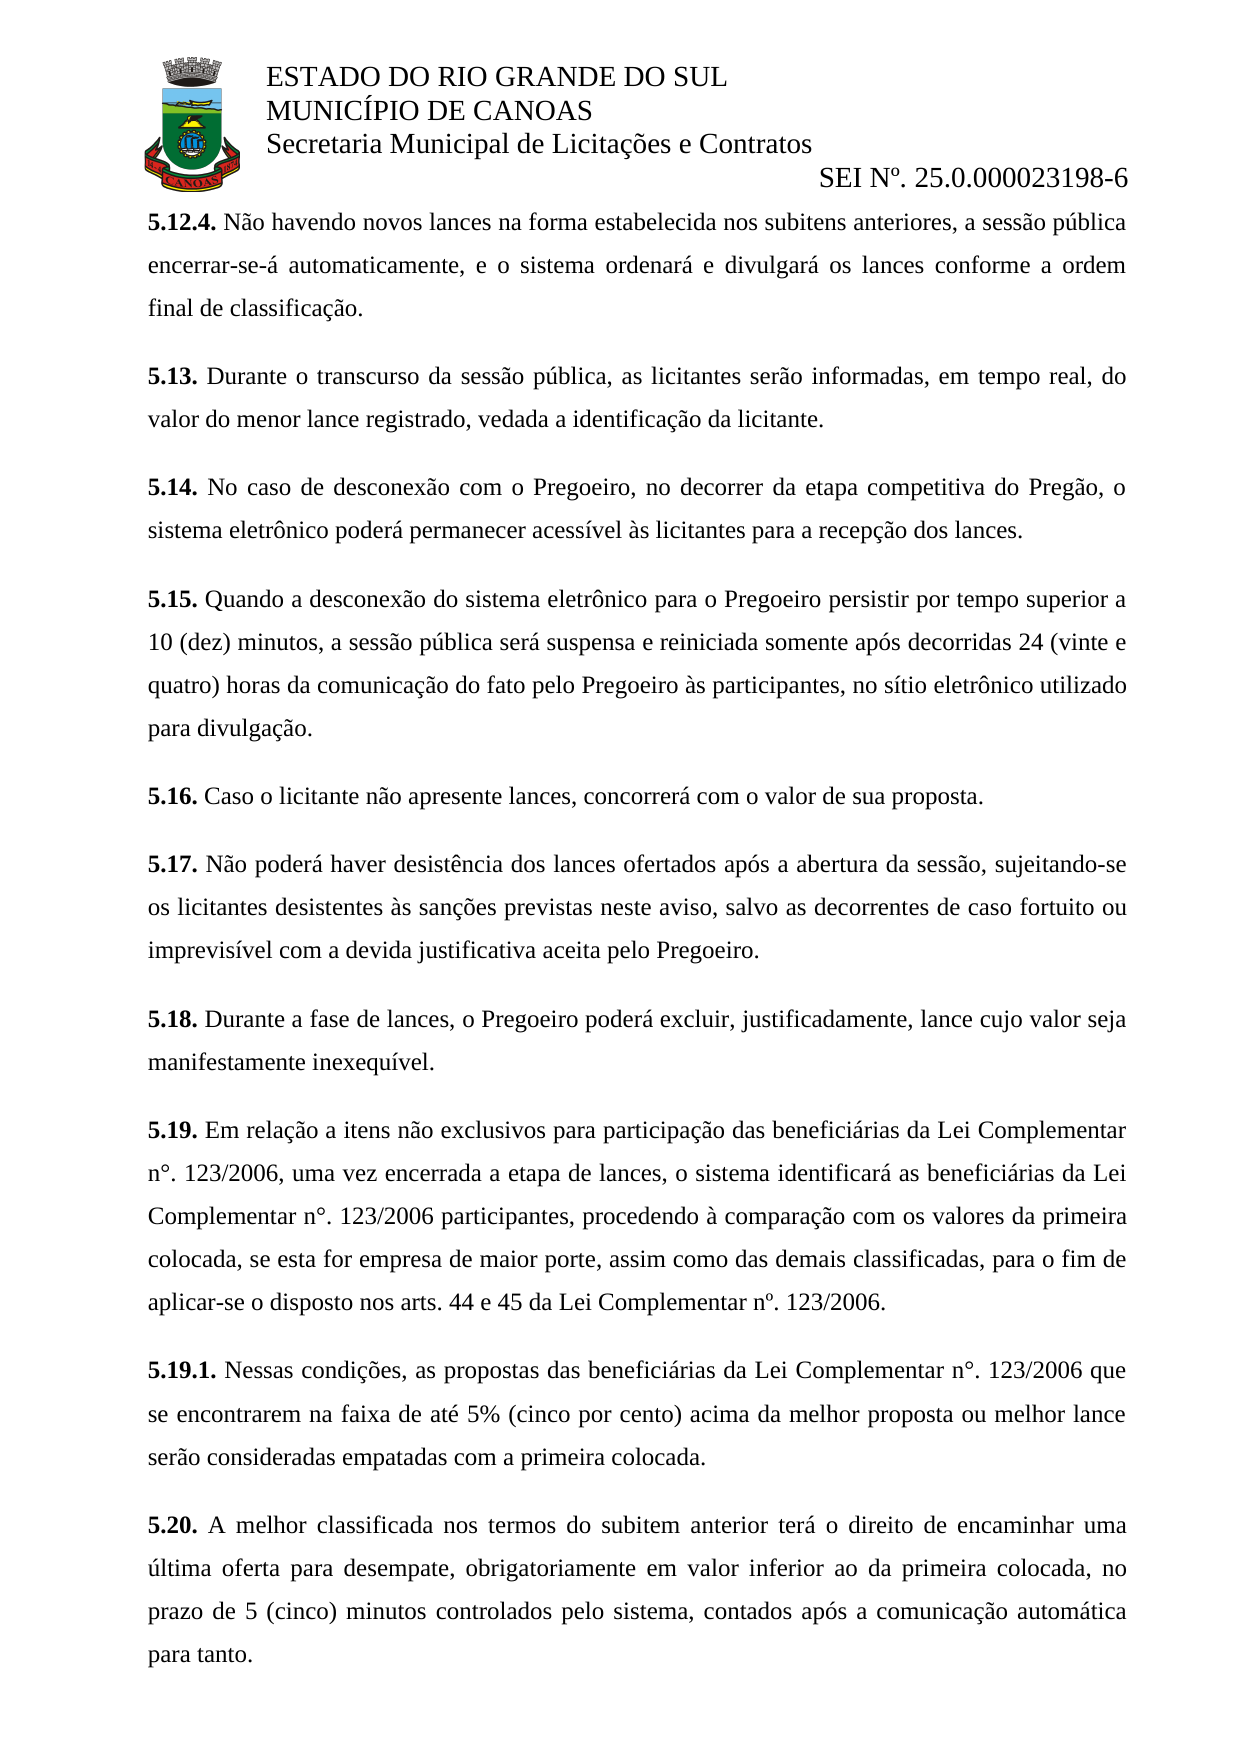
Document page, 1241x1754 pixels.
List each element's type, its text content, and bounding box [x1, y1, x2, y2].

picture [144, 57, 240, 192]
text 5.20. A melhor classificada nos termos do subitem anterior terá o direito de encaminhar uma última oferta para desempate, obrigatoriamente em valor inferior ao da primeira colocada, no prazo de 5 (cinco) minutos controlados pelo sistema, contados após a comunicação automática para tanto. [148, 1510, 1128, 1668]
text 5.13. Durante o transcurso da sessão pública, as licitantes serão informadas, em tempo real, do valor do menor lance registrado, vedada a identificação da licitante. [148, 361, 1128, 433]
text 5.18. Durante a fase de lances, o Pregoeiro poderá excluir, justificadamente, lance cujo valor seja manifestamente inexequível. [148, 1004, 1128, 1076]
text 5.17. Não poderá haver desistência dos lances ofertados após a abertura da sessão, sujeitando-se os licitantes desistentes às sanções previstas neste aviso, salvo as decorrentes de caso fortuito ou imprevisível com a devida justificativa aceita pelo Pregoeiro. [148, 849, 1128, 964]
text 5.16. Caso o licitante não apresente lances, concorrerá com o valor de sua proposta. [148, 781, 1128, 810]
text 5.19. Em relação a itens não exclusivos para participação das beneficiárias da Lei Complementar n°. 123/2006, uma vez encerrada a etapa de lances, o sistema identificará as beneficiárias da Lei Complementar n°. 123/2006 participantes, procedendo à comparação com os valores da primeira colocada, se esta for empresa de maior porte, assim como das demais classificadas, para o fim de aplicar-se o disposto nos arts. 44 e 45 da Lei Complementar nº. 123/2006. [148, 1115, 1128, 1316]
text 5.15. Quando a desconexão do sistema eletrônico para o Pregoeiro persistir por tempo superior a 10 (dez) minutos, a sessão pública será suspensa e reiniciada somente após decorridas 24 (vinte e quatro) horas da comunicação do fato pelo Pregoeiro às participantes, no sítio eletrônico utilizado para divulgação. [148, 584, 1128, 742]
text 5.14. No caso de desconexão com o Pregoeiro, no decorrer da etapa competitiva do Pregão, o sistema eletrônico poderá permanecer acessível às licitantes para a recepção dos lances. [148, 472, 1128, 544]
text 5.12.4. Não havendo novos lances na forma estabelecida nos subitens anteriores, a sessão pública encerrar-se-á automaticamente, e o sistema ordenará e divulgará os lances conforme a ordem final de classificação. [148, 207, 1128, 322]
text 5.19.1. Nessas condições, as propostas das beneficiárias da Lei Complementar n°. 123/2006 que se encontrarem na faixa de até 5% (cinco por cento) acima da melhor proposta ou melhor lance serão consideradas empatadas com a primeira colocada. [148, 1356, 1128, 1471]
